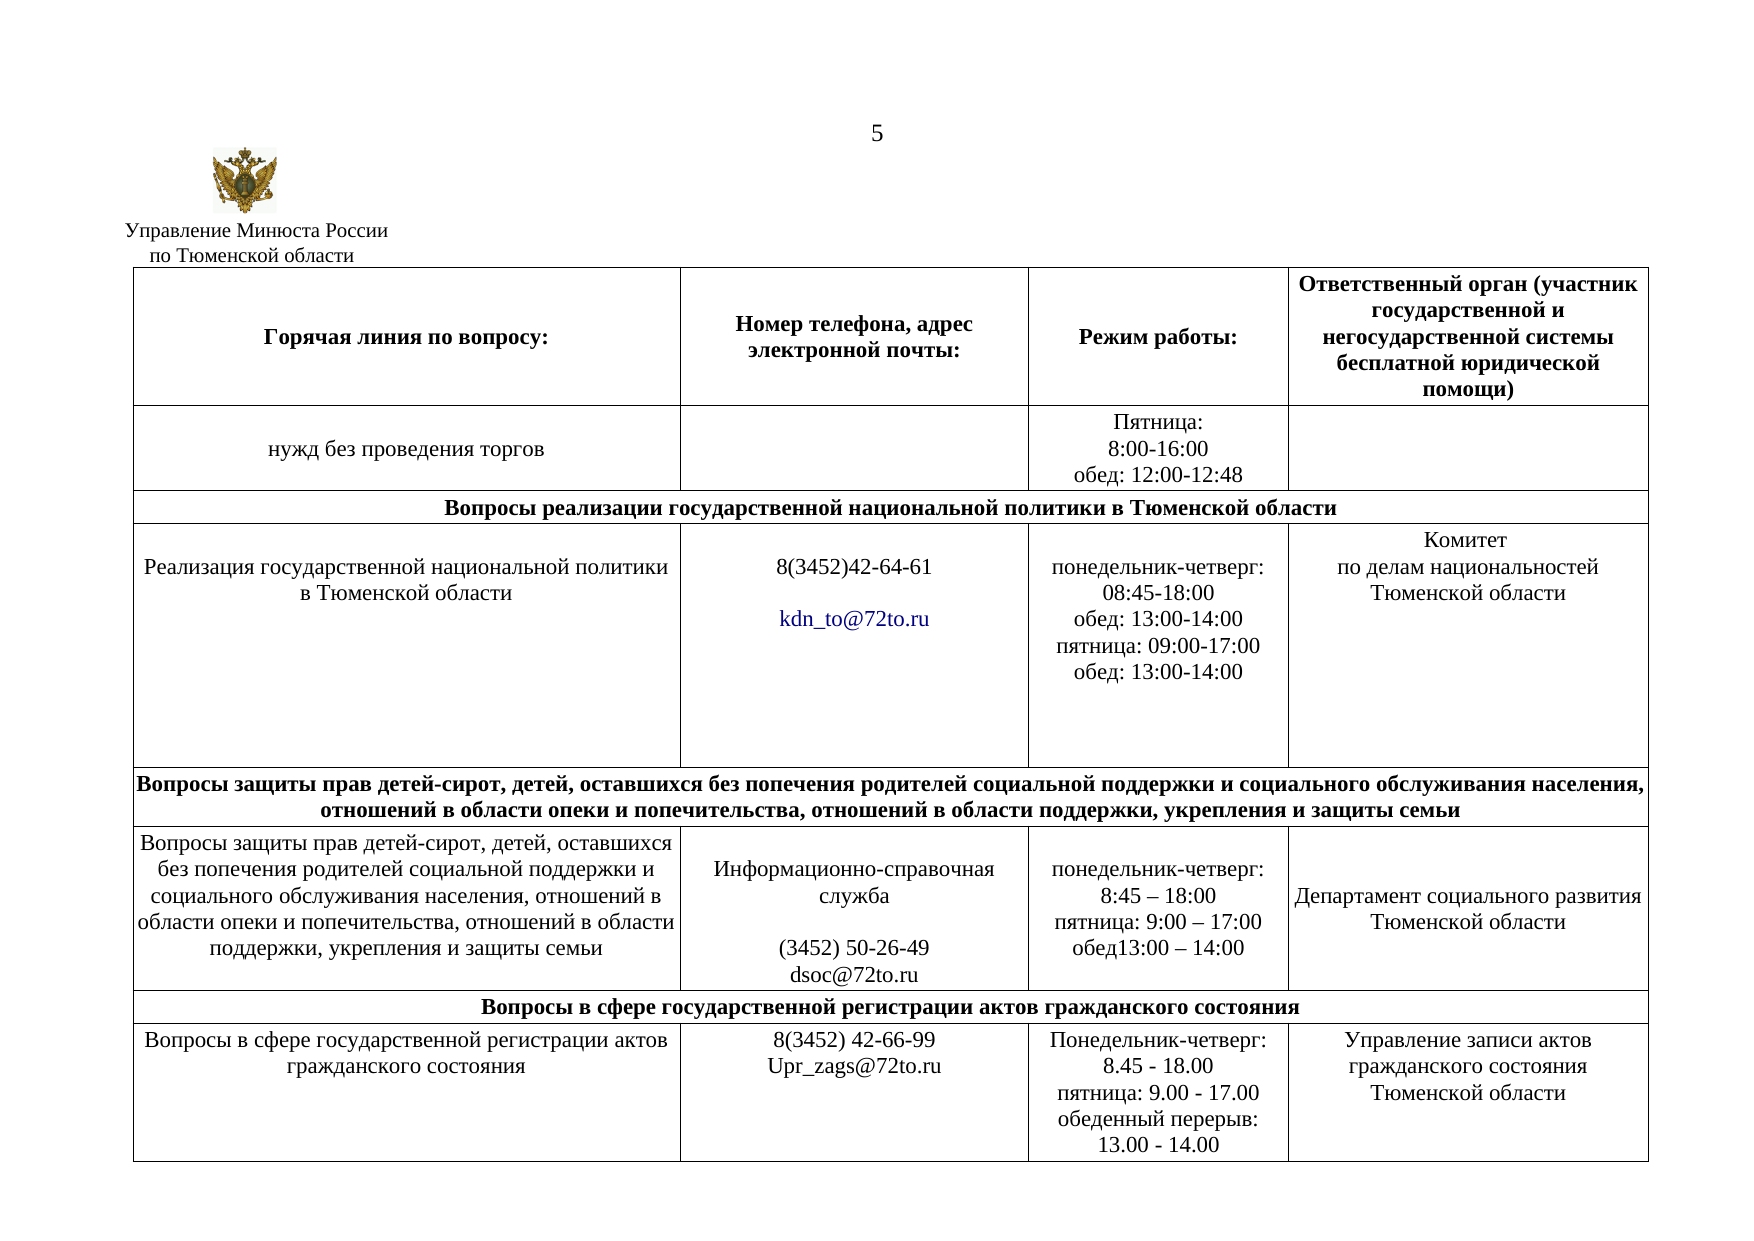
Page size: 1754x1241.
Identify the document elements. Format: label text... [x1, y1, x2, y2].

table_cell Понедельник-четверг: 8.45 - 18.00 пятница: 9.00 - 17.00 обеденный перерыв: 13.00 - 14.00 [1029, 1024, 1288, 1161]
table_cell Комитет по делам национальностей Тюменской области [1289, 524, 1648, 766]
table_header Ответственный орган (участник государственной и негосударственной системы бесплатной юридической помощи) [1289, 268, 1648, 405]
table_cell Реализация государственной национальной политики в Тюменской области [134, 524, 680, 766]
table_header Горячая линия по вопросу: [134, 268, 680, 405]
table_cell Департамент социального развития Тюменской области [1289, 827, 1648, 990]
table_cell [681, 406, 1028, 490]
table_cell Вопросы защиты прав детей-сирот, детей, оставшихся без попечения родителей социальной поддержки и социального обслуживания населения, отношений в области опеки и попечительства, отношений в области поддержки, укрепления и защиты семьи [134, 827, 680, 990]
table_cell понедельник-четверг: 8:45 – 18:00 пятница: 9:00 – 17:00 обед13:00 – 14:00 [1029, 827, 1288, 990]
table_cell [1289, 406, 1648, 490]
table_cell Управление записи актов гражданского состояния Тюменской области [1289, 1024, 1648, 1161]
table_cell Вопросы защиты прав детей-сирот, детей, оставшихся без попечения родителей социальной поддержки и социального обслуживания населения, отношений в области опеки и попечительства, отношений в области поддержки, укрепления и защиты семьи [134, 768, 1648, 826]
table_header Режим работы: [1029, 268, 1288, 405]
table_cell понедельник-четверг: 08:45-18:00 обед: 13:00-14:00 пятница: 09:00-17:00 обед: 13:00-14:00 [1029, 524, 1288, 766]
table_header Номер телефона, адрес электронной почты: [681, 268, 1028, 405]
table_cell Вопросы реализации государственной национальной политики в Тюменской области [134, 491, 1648, 523]
table_cell Вопросы в сфере государственной регистрации актов гражданского состояния [134, 991, 1648, 1023]
picture [211, 146, 278, 214]
table_cell Информационно-справочная служба (3452) 50-26-49 dsoc@72to.ru [681, 827, 1028, 990]
table_cell Вопросы в сфере государственной регистрации актов гражданского состояния [134, 1024, 680, 1161]
table_cell нужд без проведения торгов [134, 406, 680, 490]
table_cell Пятница: 8:00-16:00 обед: 12:00-12:48 [1029, 406, 1288, 490]
table_cell 8(3452) 42-66-99 Upr_zags@72to.ru [681, 1024, 1028, 1161]
table_cell 8(3452)42-64-61 kdn_to@72to.ru [681, 524, 1028, 766]
